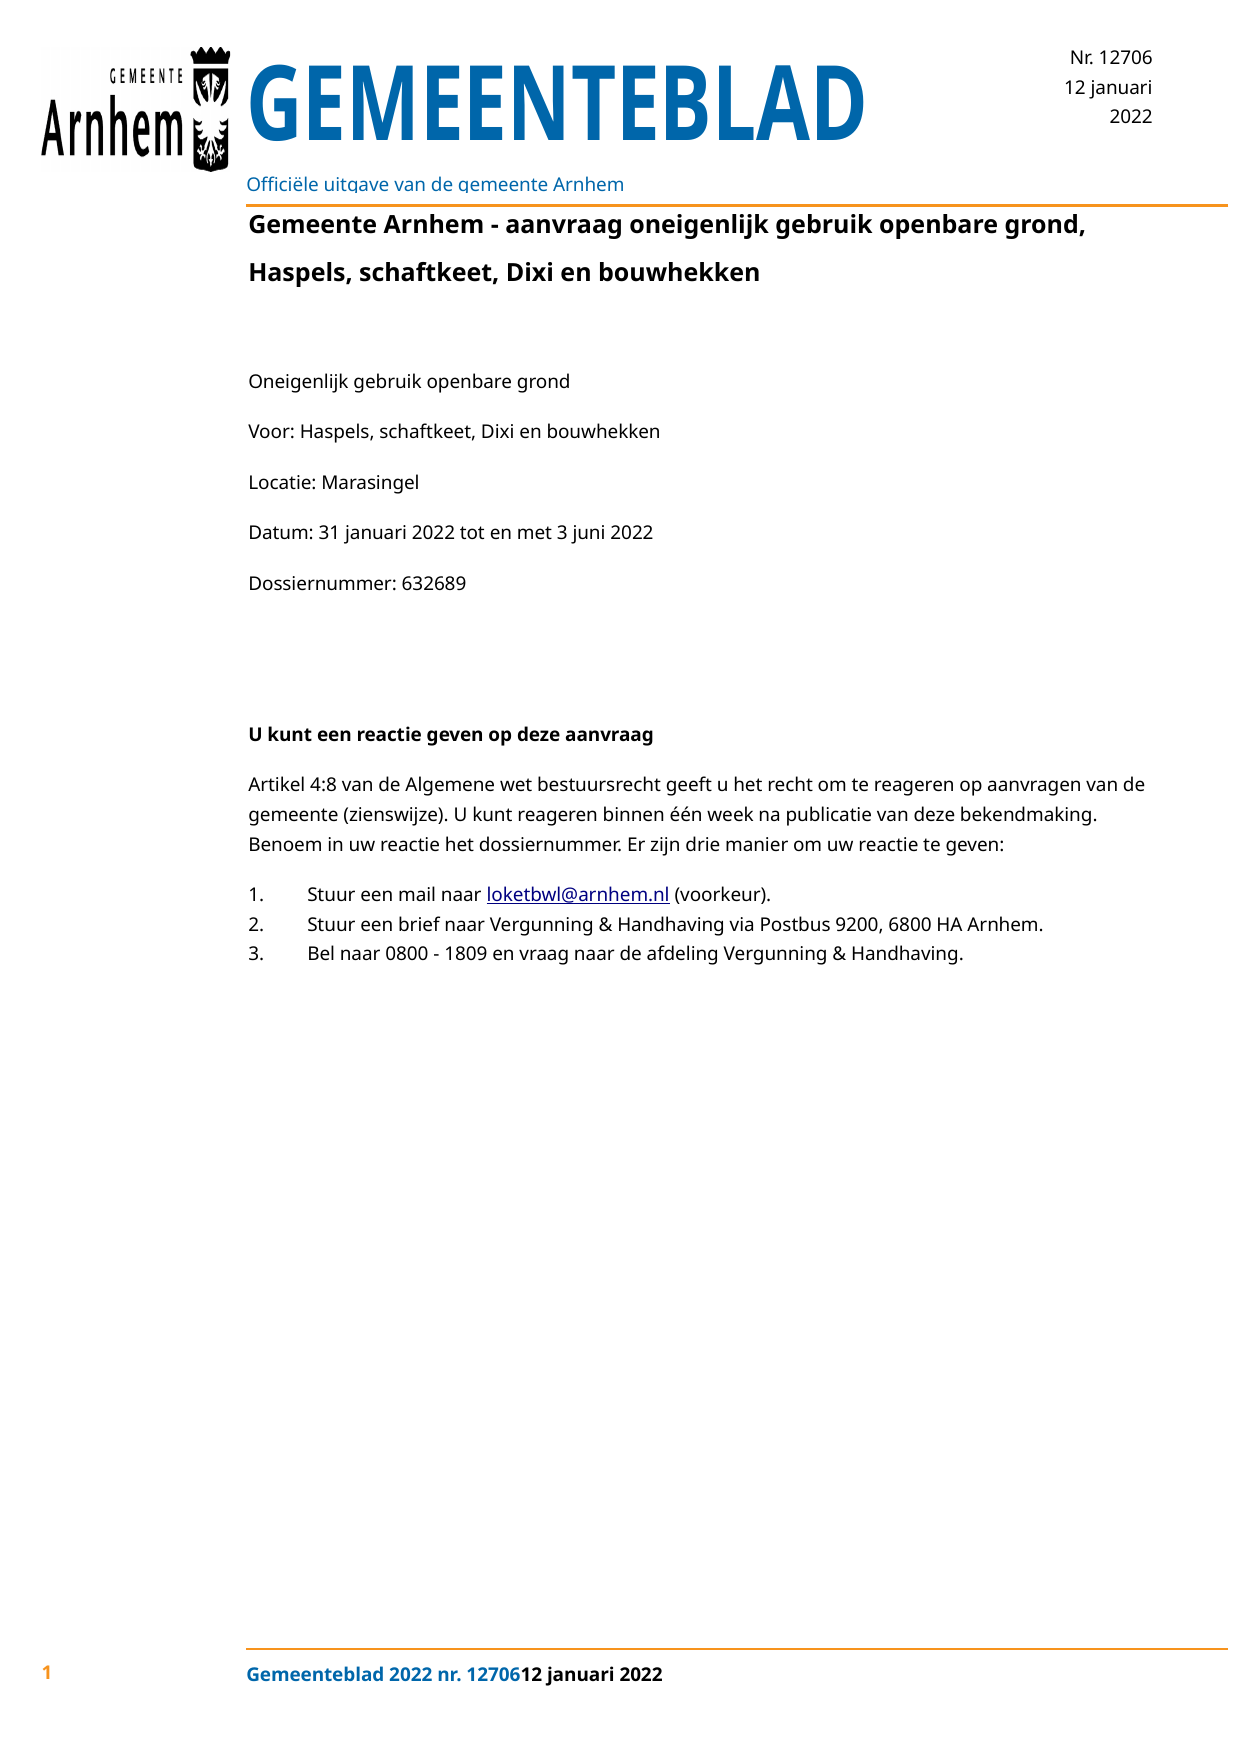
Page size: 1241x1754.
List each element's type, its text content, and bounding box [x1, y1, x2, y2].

text Locatie: Marasingel [248, 469, 1152, 495]
list Stuur een brief naar Vergunning & Handhaving via Postbus 9200, 6800 HA Arnhem. [248, 911, 1152, 937]
text Artikel 4:8 van de Algemene wet bestuursrecht geeft u het recht om te reageren op aanvragen van de gemeente (zienswijze). U kunt reageren binnen één week na publicatie van deze bekendmaking. Benoem in uw reactie het dossiernummer. Er zijn drie manier om uw reactie te geven: [248, 772, 1152, 857]
list Bel naar 0800 - 1809 en vraag naar de afdeling Vergunning & Handhaving. [248, 940, 1152, 966]
text Dossiernummer: 632689 [248, 570, 1152, 596]
text Voor: Haspels, schaftkeet, Dixi en bouwhekken [248, 419, 1152, 444]
text Oneigenlijk gebruik openbare grond [248, 368, 1152, 394]
list Stuur een mail naar loketbwl@arnhem.nl (voorkeur). [248, 881, 1152, 907]
text Datum: 31 januari 2022 tot en met 3 juni 2022 [248, 519, 1152, 545]
text U kunt een reactie geven op deze aanvraag [248, 721, 1152, 747]
picture [41, 47, 231, 172]
text Gemeente Arnhem - aanvraag oneigenlijk gebruik openbare grond, Haspels, schaftkeet, Dixi en bouwhekken [248, 207, 1152, 288]
